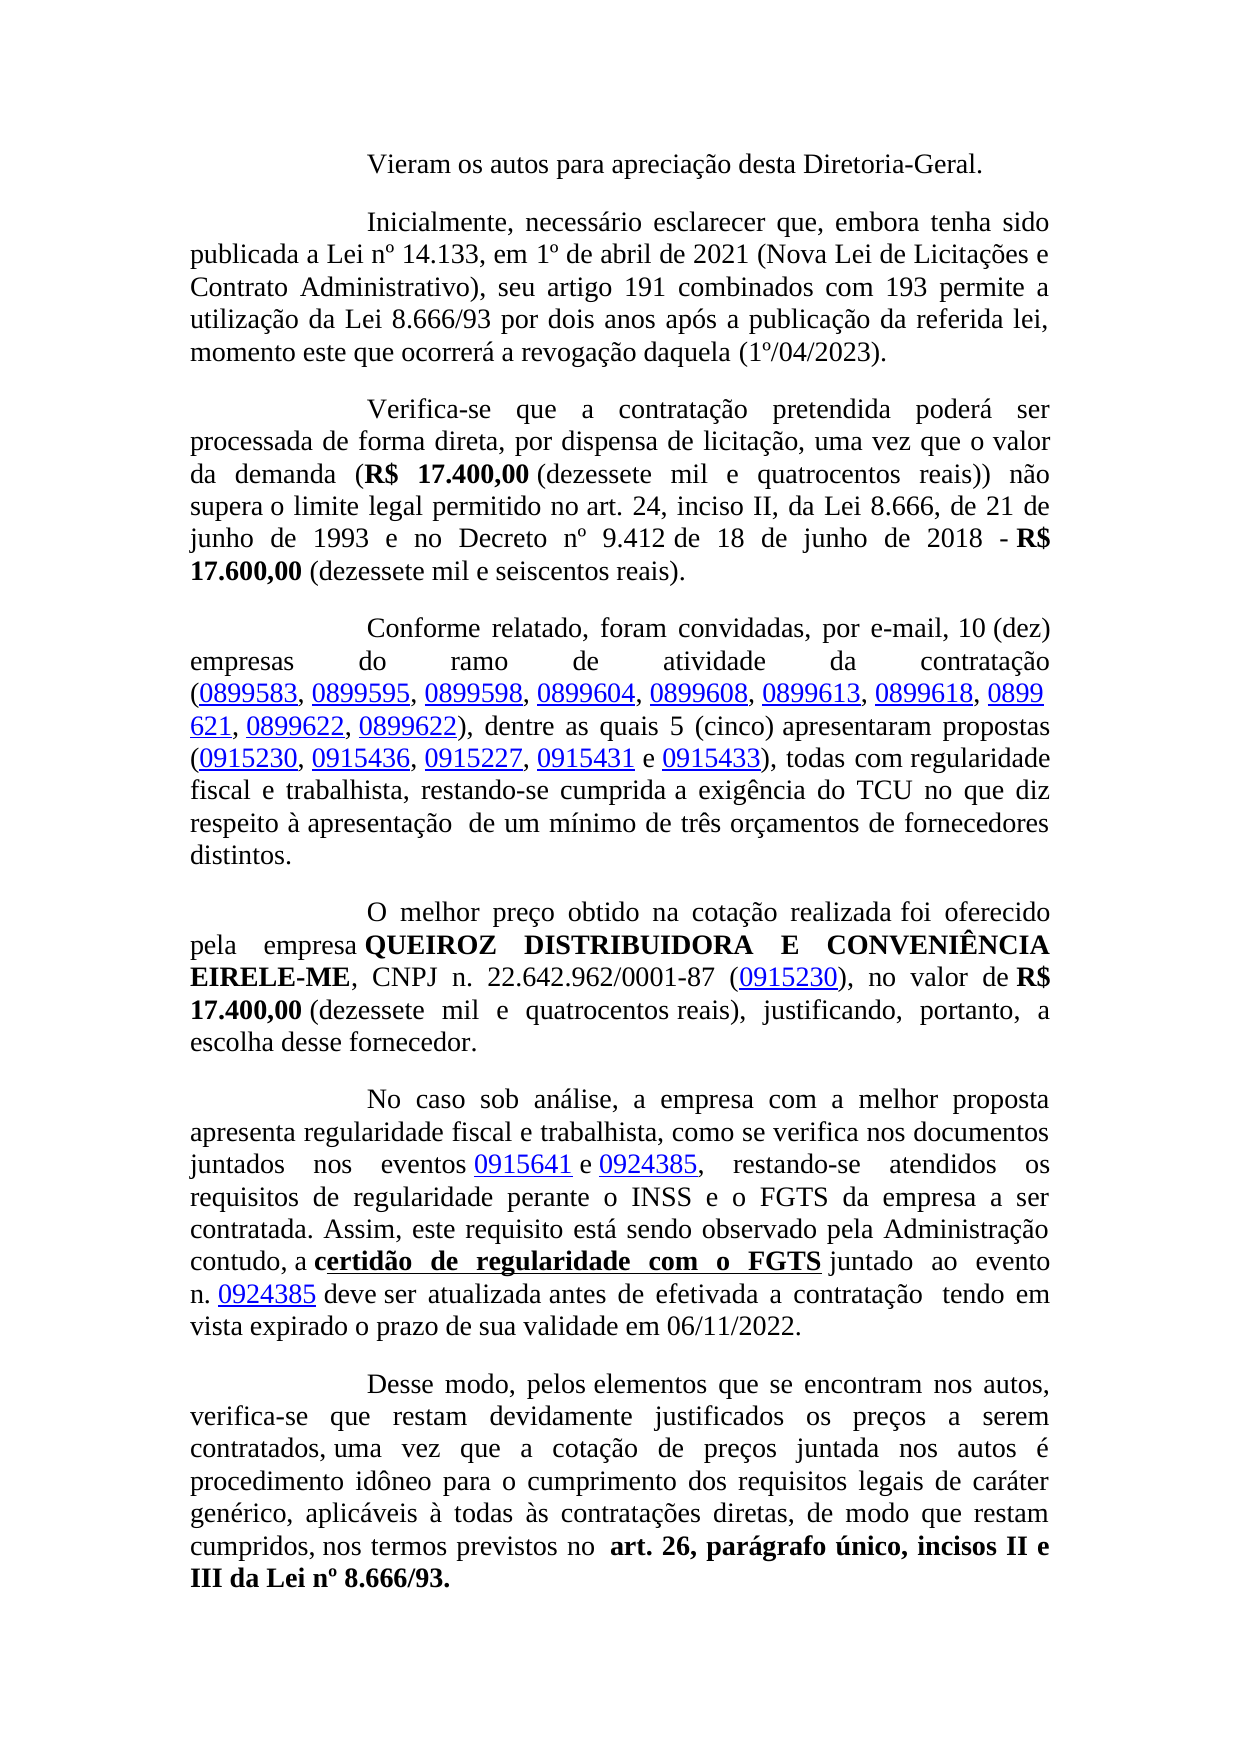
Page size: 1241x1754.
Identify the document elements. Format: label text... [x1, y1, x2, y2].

text Vieram os autos para apreciação desta Diretoria-Geral. [190, 148, 1051, 180]
text Inicialmente, necessário esclarecer que, embora tenha sido publicada a Lei nº 14.133, em 1º de abril de 2021 (Nova Lei de Licitações e Contrato Administrativo), seu artigo 191 combinados com 193 permite a utilização da Lei 8.666/93 por dois anos após a publicação da referida lei, momento este que ocorrerá a revogação daquela (1º/04/2023). [190, 205, 1051, 367]
text Conforme relatado, foram convidadas, por e-mail, 10 (dez) empresas do ramo de atividade da contratação (0899583, 0899595, 0899598, 0899604, 0899608, 0899613, 0899618, 0899621, 0899622, 0899622), dentre as quais 5 (cinco) apresentaram propostas (0915230, 0915436, 0915227, 0915431 e 0915433)​, todas com regularidade fiscal e trabalhista, restando-se cumprida a exigência do TCU no que diz respeito à apresentação de um mínimo de três orçamentos de fornecedores distintos. [190, 611, 1051, 871]
text Desse modo, pelos elementos que se encontram nos autos, verifica-se que restam devidamente justificados os preços a serem contratados, uma vez que a cotação de preços juntada nos autos é procedimento idôneo para o cumprimento dos requisitos legais de caráter genérico, aplicáveis à todas às contratações diretas, de modo que restam cumpridos, nos termos previstos no art. 26, parágrafo único, incisos II e III da Lei nº 8.666/93. [190, 1367, 1051, 1593]
text O melhor preço obtido na cotação realizada foi oferecido pela empresa QUEIROZ DISTRIBUIDORA E CONVENIÊNCIA EIRELE-ME, CNPJ n. 22.642.962/0001-87 (0915230), no valor de R$ 17.400,00 (dezessete mil e quatrocentos reais), justificando, portanto, a escolha desse fornecedor. [190, 896, 1051, 1057]
text Verifica-se que a contratação pretendida poderá ser processada de forma direta, por dispensa de licitação, uma vez que o valor da demanda (R$ 17.400,00 (dezessete mil e quatrocentos reais)) não supera o limite legal permitido no art. 24, inciso II, da Lei 8.666, de 21 de junho de 1993 e no Decreto nº 9.412 de 18 de junho de 2018 - R$ 17.600,00 (dezessete mil e seiscentos reais). [190, 392, 1051, 586]
text No caso sob análise, a empresa com a melhor proposta apresenta regularidade fiscal e trabalhista, como se verifica nos documentos juntados nos eventos 0915641 e 0924385, restando-se atendidos os requisitos de regularidade perante o INSS e o FGTS da empresa a ser contratada. Assim, este requisito está sendo observado pela Administração contudo, a certidão de regularidade com o FGTS juntado ao evento n. 0924385 deve ser atualizada antes de efetivada a contratação tendo em vista expirado o prazo de sua validade em 06/11/2022. [190, 1082, 1051, 1342]
